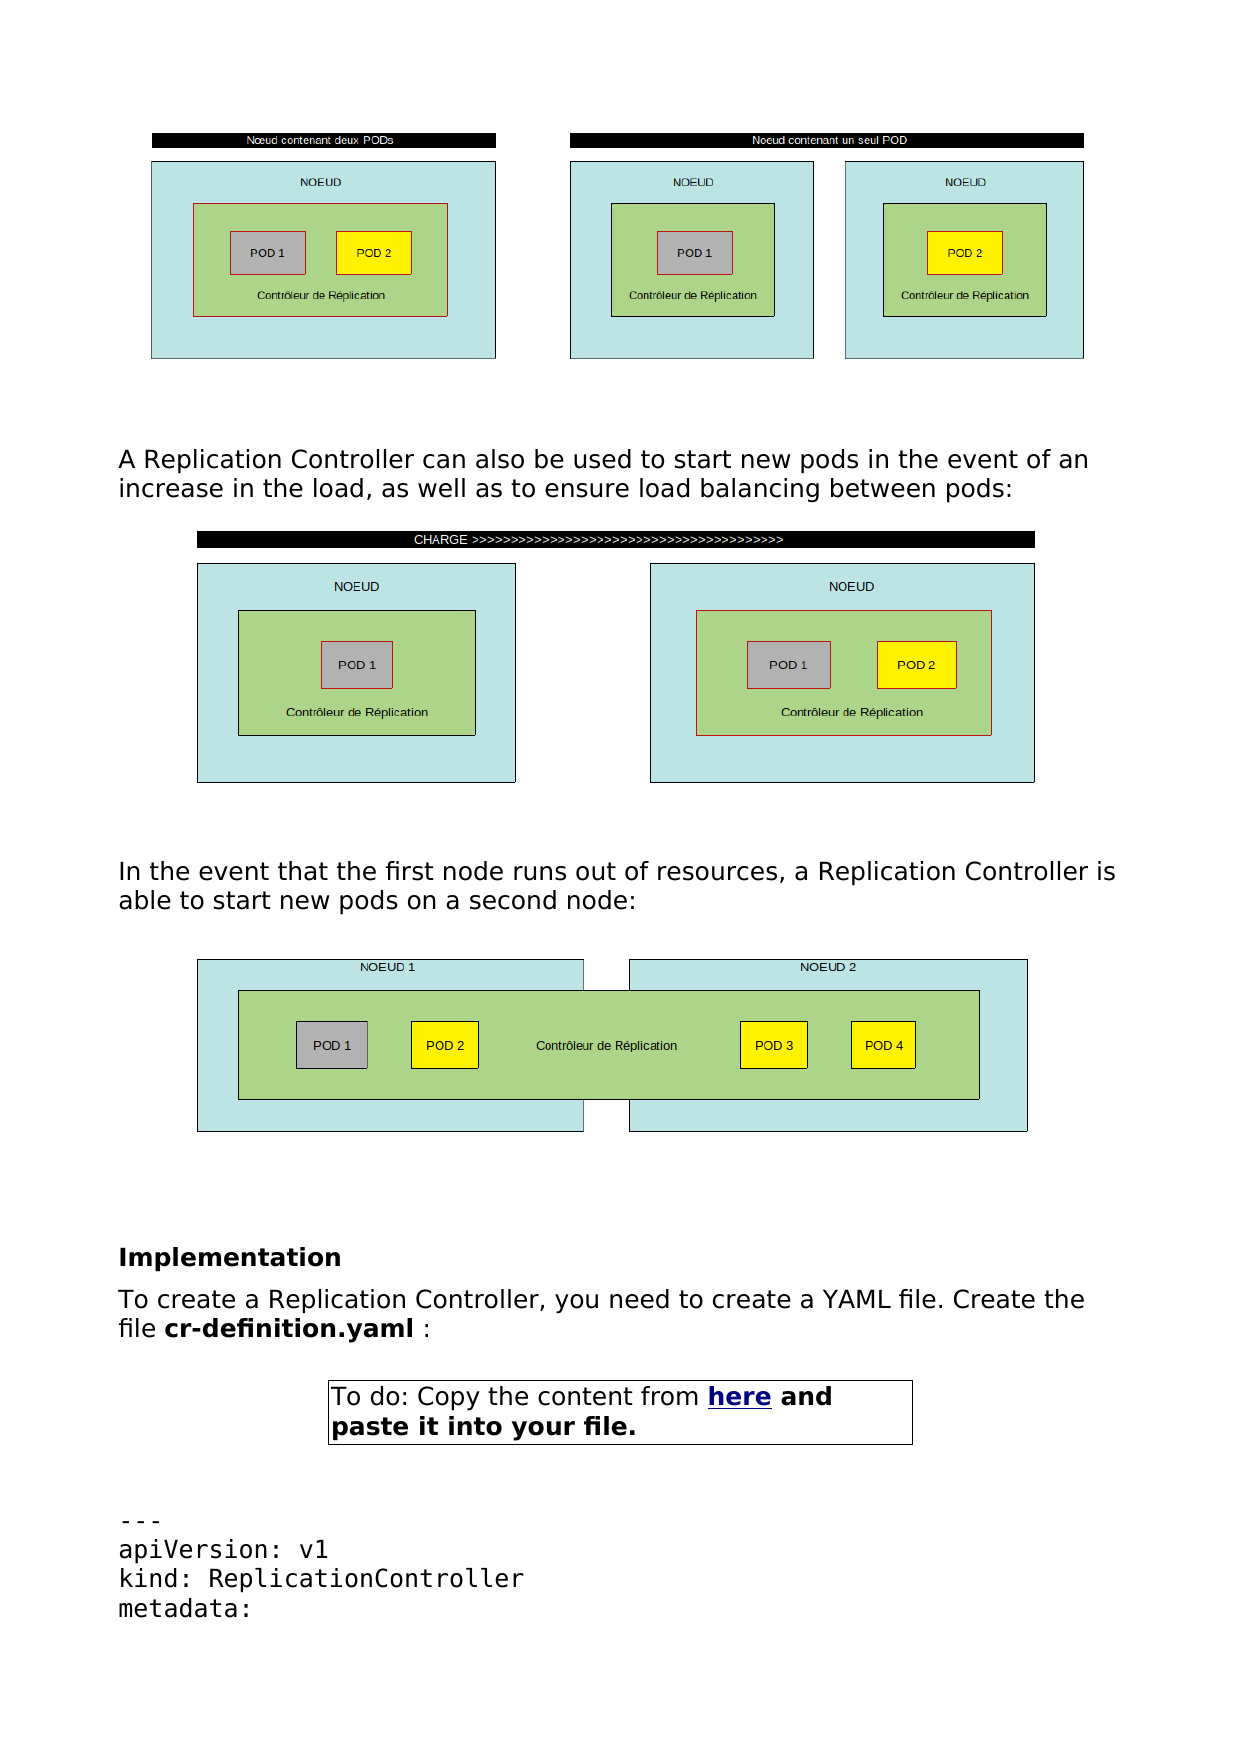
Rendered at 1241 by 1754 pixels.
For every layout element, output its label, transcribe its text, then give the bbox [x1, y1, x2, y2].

table_header To do: Copy the content from here and paste it into your file. [329, 1381, 912, 1444]
picture [151, 118, 1089, 404]
text --- apiVersion: v1 kind: ReplicationController metadata: [118, 1506, 1122, 1623]
text To create a Replication Controller, you need to create a YAML file. Create the file cr-definition.yaml : [118, 1285, 1122, 1343]
text In the event that the first node runs out of resources, a Replication Controller is able to start new pods on a second node: [118, 857, 1122, 915]
text A Replication Controller can also be used to start new pods in the event of an increase in the load, as well as to ensure load balancing between pods: [118, 445, 1122, 503]
picture [151, 927, 1089, 1177]
picture [151, 515, 1089, 816]
subtitle Implementation [118, 1243, 1122, 1273]
